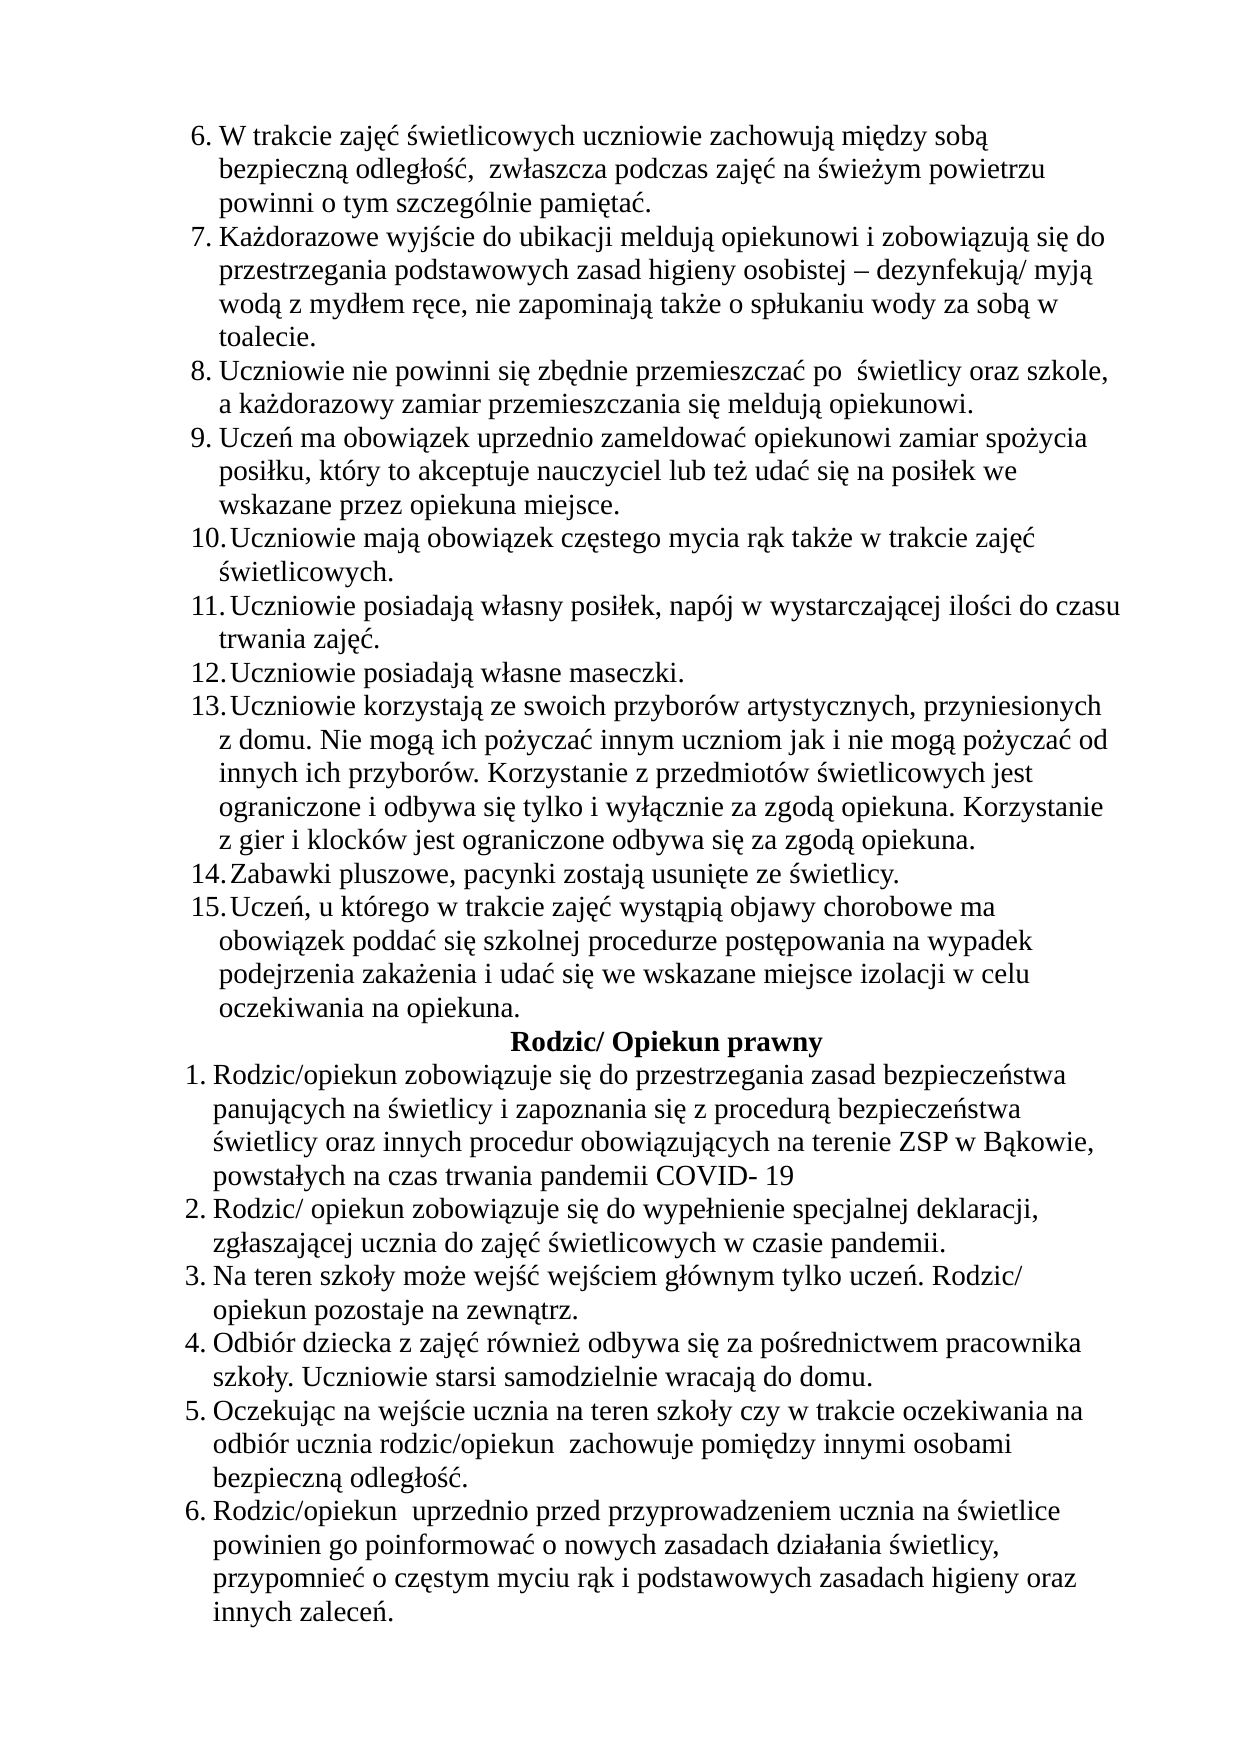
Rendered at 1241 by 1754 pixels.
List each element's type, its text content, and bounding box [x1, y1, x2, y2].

list Każdorazowe wyjście do ubikacji meldują opiekunowi i zobowiązują się do przestrzegania podstawowych zasad higieny osobistej – dezynfekują/ myją wodą z mydłem ręce, nie zapominają także o spłukaniu wody za sobą w toalecie. [183, 219, 1122, 353]
list W trakcie zajęć świetlicowych uczniowie zachowują między sobą bezpieczną odległość, zwłaszcza podczas zajęć na świeżym powietrzu powinni o tym szczególnie pamiętać. [183, 118, 1122, 219]
list Uczniowie korzystają ze swoich przyborów artystycznych, przyniesionych z domu. Nie mogą ich pożyczać innym uczniom jak i nie mogą pożyczać od innych ich przyborów. Korzystanie z przedmiotów świetlicowych jest ograniczone i odbywa się tylko i wyłącznie za zgodą opiekuna. Korzystanie z gier i klocków jest ograniczone odbywa się za zgodą opiekuna. [183, 688, 1122, 856]
list Zabawki pluszowe, pacynki zostają usunięte ze świetlicy. [183, 856, 1122, 889]
list Uczeń, u którego w trakcie zajęć wystąpią objawy chorobowe ma obowiązek poddać się szkolnej procedurze postępowania na wypadek podejrzenia zakażenia i udać się we wskazane miejsce izolacji w celu oczekiwania na opiekuna. [183, 889, 1122, 1024]
list Rodzic/opiekun uprzednio przed przyprowadzeniem ucznia na świetlice powinien go poinformować o nowych zasadach działania świetlicy, przypomnieć o częstym myciu rąk i podstawowych zasadach higieny oraz innych zaleceń. [177, 1493, 1122, 1627]
list Uczniowie posiadają własny posiłek, napój w wystarczającej ilości do czasu trwania zajęć. [183, 588, 1122, 655]
list Na teren szkoły może wejść wejściem głównym tylko uczeń. Rodzic/ opiekun pozostaje na zewnątrz. [177, 1258, 1122, 1326]
list Rodzic/opiekun zobowiązuje się do przestrzegania zasad bezpieczeństwa panujących na świetlicy i zapoznania się z procedurą bezpieczeństwa świetlicy oraz innych procedur obowiązujących na terenie ZSP w Bąkowie, powstałych na czas trwania pandemii COVID- 19 [177, 1057, 1122, 1191]
list Rodzic/ opiekun zobowiązuje się do wypełnienie specjalnej deklaracji, zgłaszającej ucznia do zajęć świetlicowych w czasie pandemii. [177, 1191, 1122, 1258]
list Uczniowie posiadają własne maseczki. [183, 655, 1122, 688]
list Rodzic/ Opiekun prawny [183, 1024, 1122, 1057]
list Oczekując na wejście ucznia na teren szkoły czy w trakcie oczekiwania na odbiór ucznia rodzic/opiekun zachowuje pomiędzy innymi osobami bezpieczną odległość. [177, 1393, 1122, 1493]
list Odbiór dziecka z zajęć również odbywa się za pośrednictwem pracownika szkoły. Uczniowie starsi samodzielnie wracają do domu. [177, 1326, 1122, 1393]
list Uczniowie mają obowiązek częstego mycia rąk także w trakcie zajęć świetlicowych. [183, 521, 1122, 588]
list Uczeń ma obowiązek uprzednio zameldować opiekunowi zamiar spożycia posiłku, który to akceptuje nauczyciel lub też udać się na posiłek we wskazane przez opiekuna miejsce. [183, 420, 1122, 521]
list Uczniowie nie powinni się zbędnie przemieszczać po świetlicy oraz szkole, a każdorazowy zamiar przemieszczania się meldują opiekunowi. [183, 353, 1122, 420]
